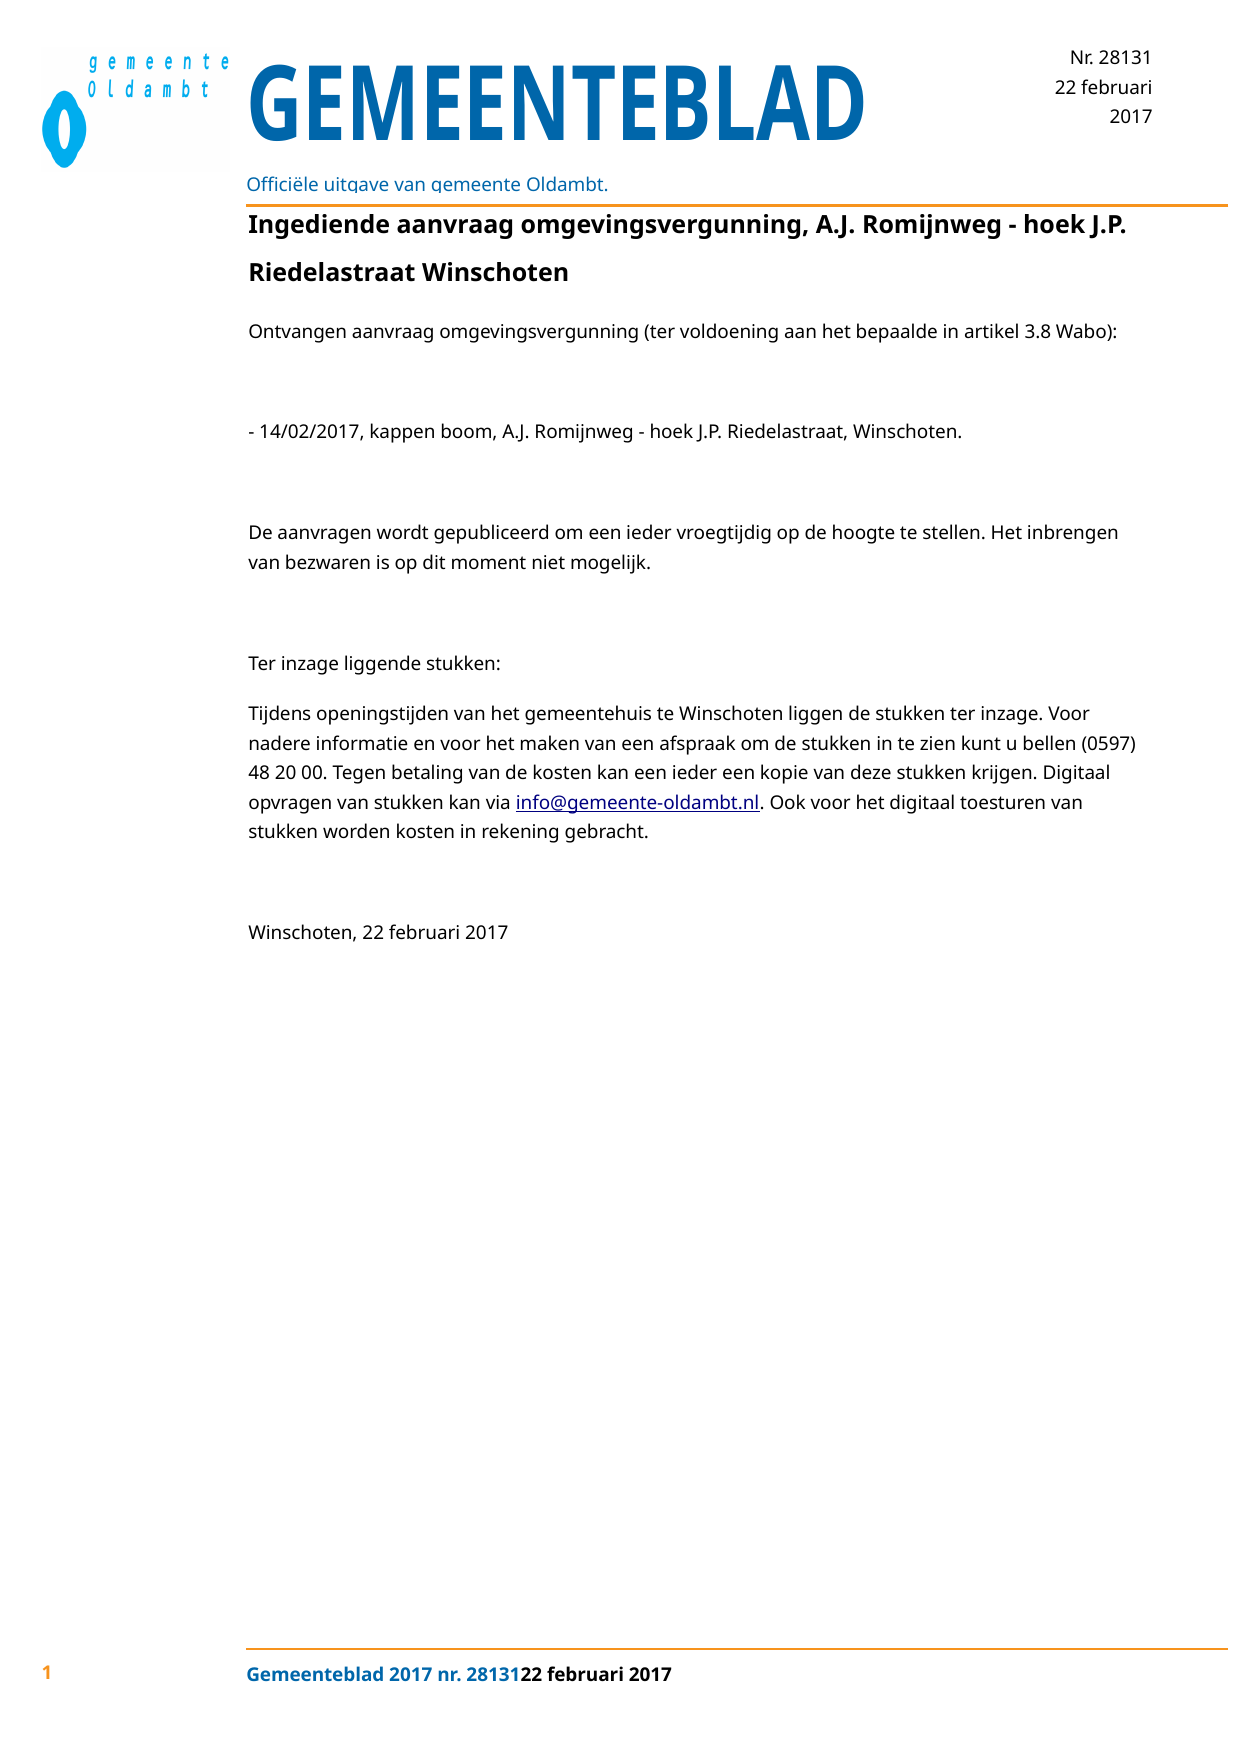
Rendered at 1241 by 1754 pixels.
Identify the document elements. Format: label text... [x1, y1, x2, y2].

text - 14/02/2017, kappen boom, A.J. Romijnweg - hoek J.P. Riedelastraat, Winschoten. [248, 419, 1152, 444]
text Ontvangen aanvraag omgevingsvergunning (ter voldoening aan het bepaalde in artikel 3.8 Wabo): [248, 318, 1152, 344]
text Ingediende aanvraag omgevingsvergunning, A.J. Romijnweg - hoek J.P. Riedelastraat Winschoten [248, 207, 1152, 288]
picture [41, 47, 231, 172]
text Tijdens openingstijden van het gemeentehuis te Winschoten liggen de stukken ter inzage. Voor nadere informatie en voor het maken van een afspraak om de stukken in te zien kunt u bellen (0597) 48 20 00. Tegen betaling van de kosten kan een ieder een kopie van deze stukken krijgen. Digitaal opvragen van stukken kan via info@gemeente-oldambt.nl. Ook voor het digitaal toesturen van stukken worden kosten in rekening gebracht. [248, 700, 1152, 844]
text De aanvragen wordt gepubliceerd om een ieder vroegtijdig op de hoogte te stellen. Het inbrengen van bezwaren is op dit moment niet mogelijk. [248, 519, 1152, 575]
text Ter inzage liggende stukken: [248, 650, 1152, 676]
text Winschoten, 22 februari 2017 [248, 919, 1152, 945]
